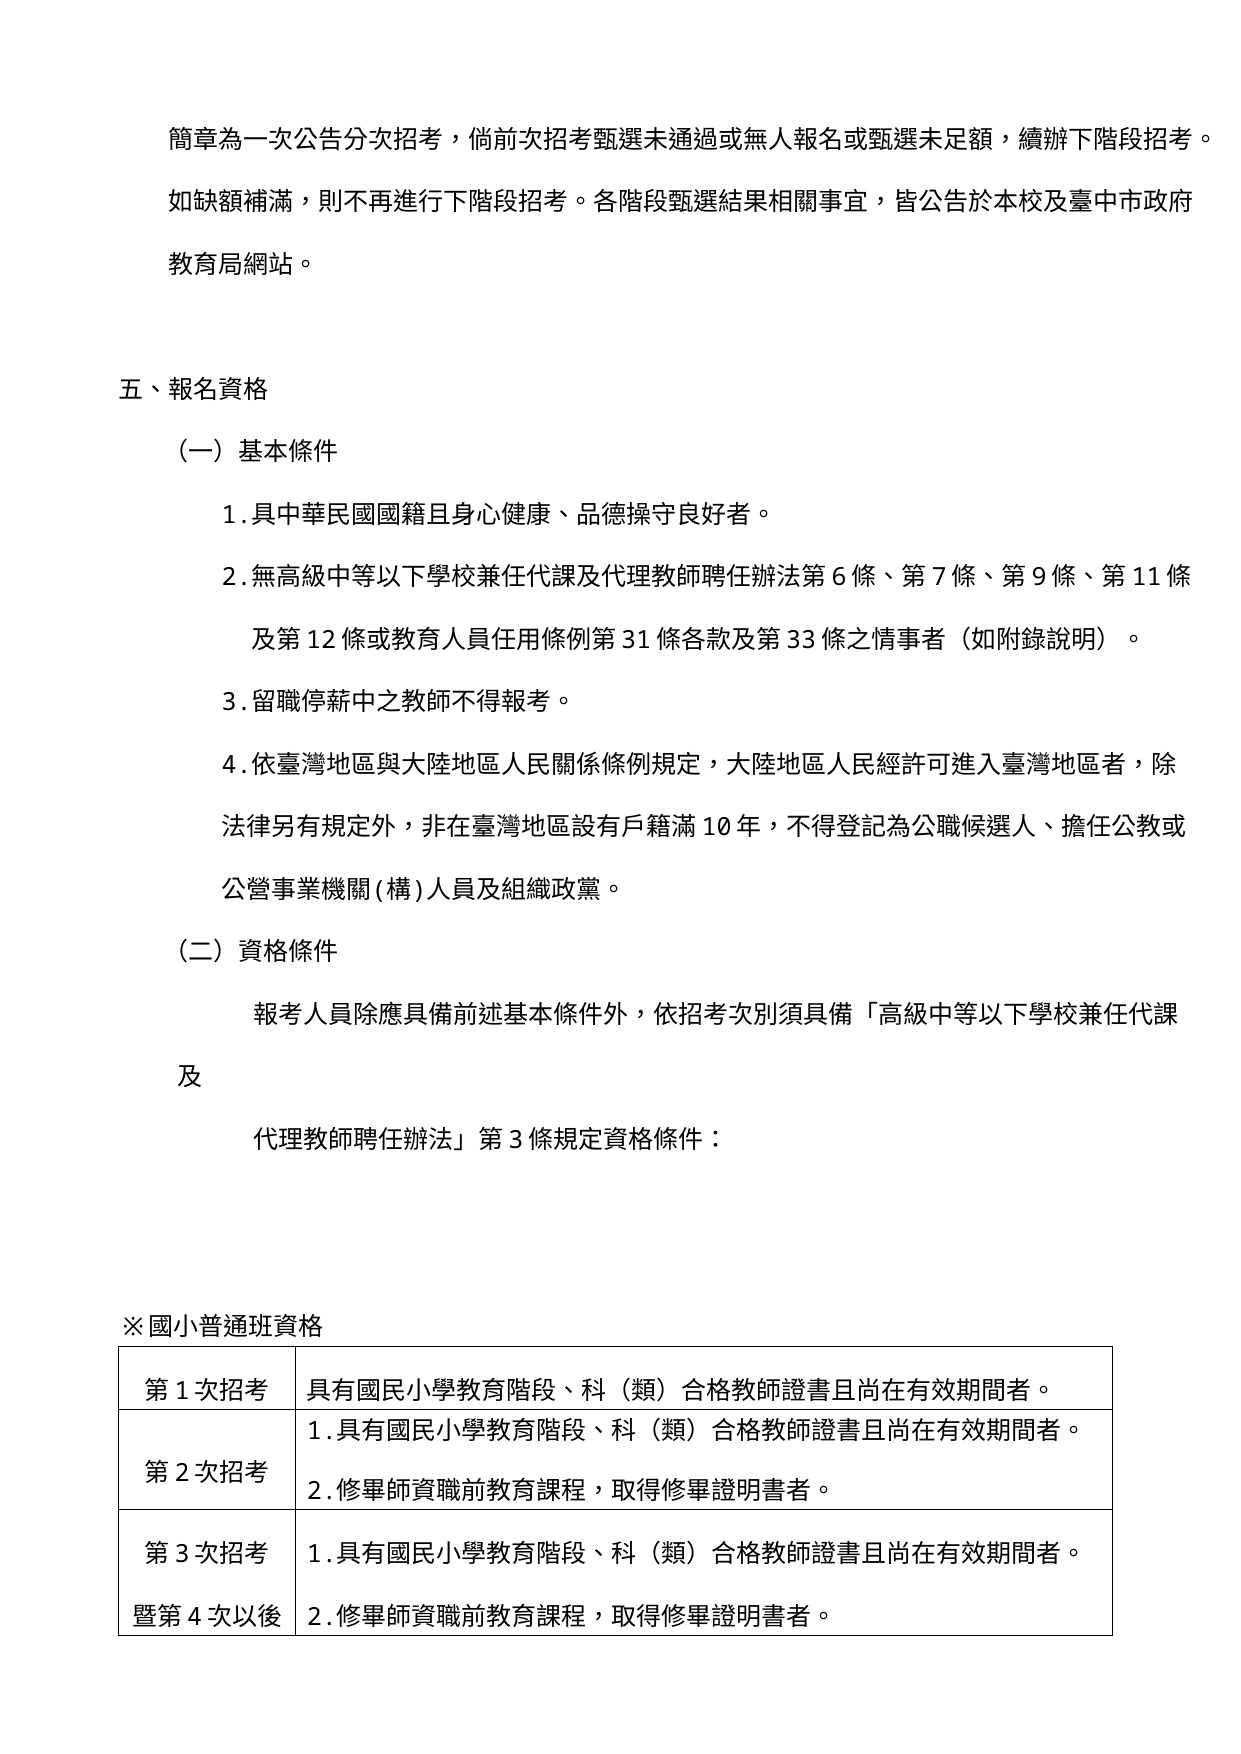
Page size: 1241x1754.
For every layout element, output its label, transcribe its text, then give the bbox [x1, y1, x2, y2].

table_header 第1次招考 [119, 1347, 295, 1409]
text 4.依臺灣地區與大陸地區人民關係條例規定，大陸地區人民經許可進入臺灣地區者，除法律另有規定外，非在臺灣地區設有戶籍滿10年，不得登記為公職候選人、擔任公教或公營事業機關(構)人員及組織政黨。 [221, 721, 1196, 908]
text 報考人員除應具備前述基本條件外，依招考次別須具備「高級中等以下學校兼任代課及 [118, 971, 1196, 1096]
table_header 具有國民小學教育階段、科（類）合格教師證書且尚在有效期間者。 [296, 1347, 1112, 1409]
text 3.留職停薪中之教師不得報考。 [221, 658, 1196, 721]
table_cell 第3次招考 暨第4次以後 [119, 1510, 295, 1635]
table_cell 第2次招考 [119, 1410, 295, 1509]
text ※國小普通班資格 [118, 1283, 1196, 1346]
text （二）資格條件 [118, 908, 1196, 971]
text 五、報名資格 [118, 346, 1196, 408]
text 四、簡章及報名表件 114年12月18日至114年1月26日止，逕至本校網站（網址：http://www.ttes.tc.edu.tw/ddes/）、臺中市政府教育局網站（http://www.tc.edu.tw/）下載。本次甄選簡章為一次公告分次招考，倘前次招考甄選未通過或無人報名或甄選未足額，續辦下階段招考。如缺額補滿，則不再進行下階段招考。各階段甄選結果相關事宜，皆公告於本校及臺中市政府教育局網站。 [118, 96, 1196, 283]
table_cell 1.具有國民小學教育階段、科（類）合格教師證書且尚在有效期間者。 2.修畢師資職前教育課程，取得修畢證明書者。 [296, 1410, 1112, 1509]
text 1.具中華民國國籍且身心健康、品德操守良好者。 [221, 471, 1196, 533]
text 2.無高級中等以下學校兼任代課及代理教師聘任辦法第6條、第7條、第9條、第11條及第12條或教育人員任用條例第31條各款及第33條之情事者（如附錄說明）。 [221, 533, 1196, 658]
table_cell 1.具有國民小學教育階段、科（類）合格教師證書且尚在有效期間者。 2.修畢師資職前教育課程，取得修畢證明書者。 [296, 1510, 1112, 1635]
text 代理教師聘任辦法」第3條規定資格條件： [118, 1096, 1196, 1158]
text （一）基本條件 [118, 408, 1196, 471]
